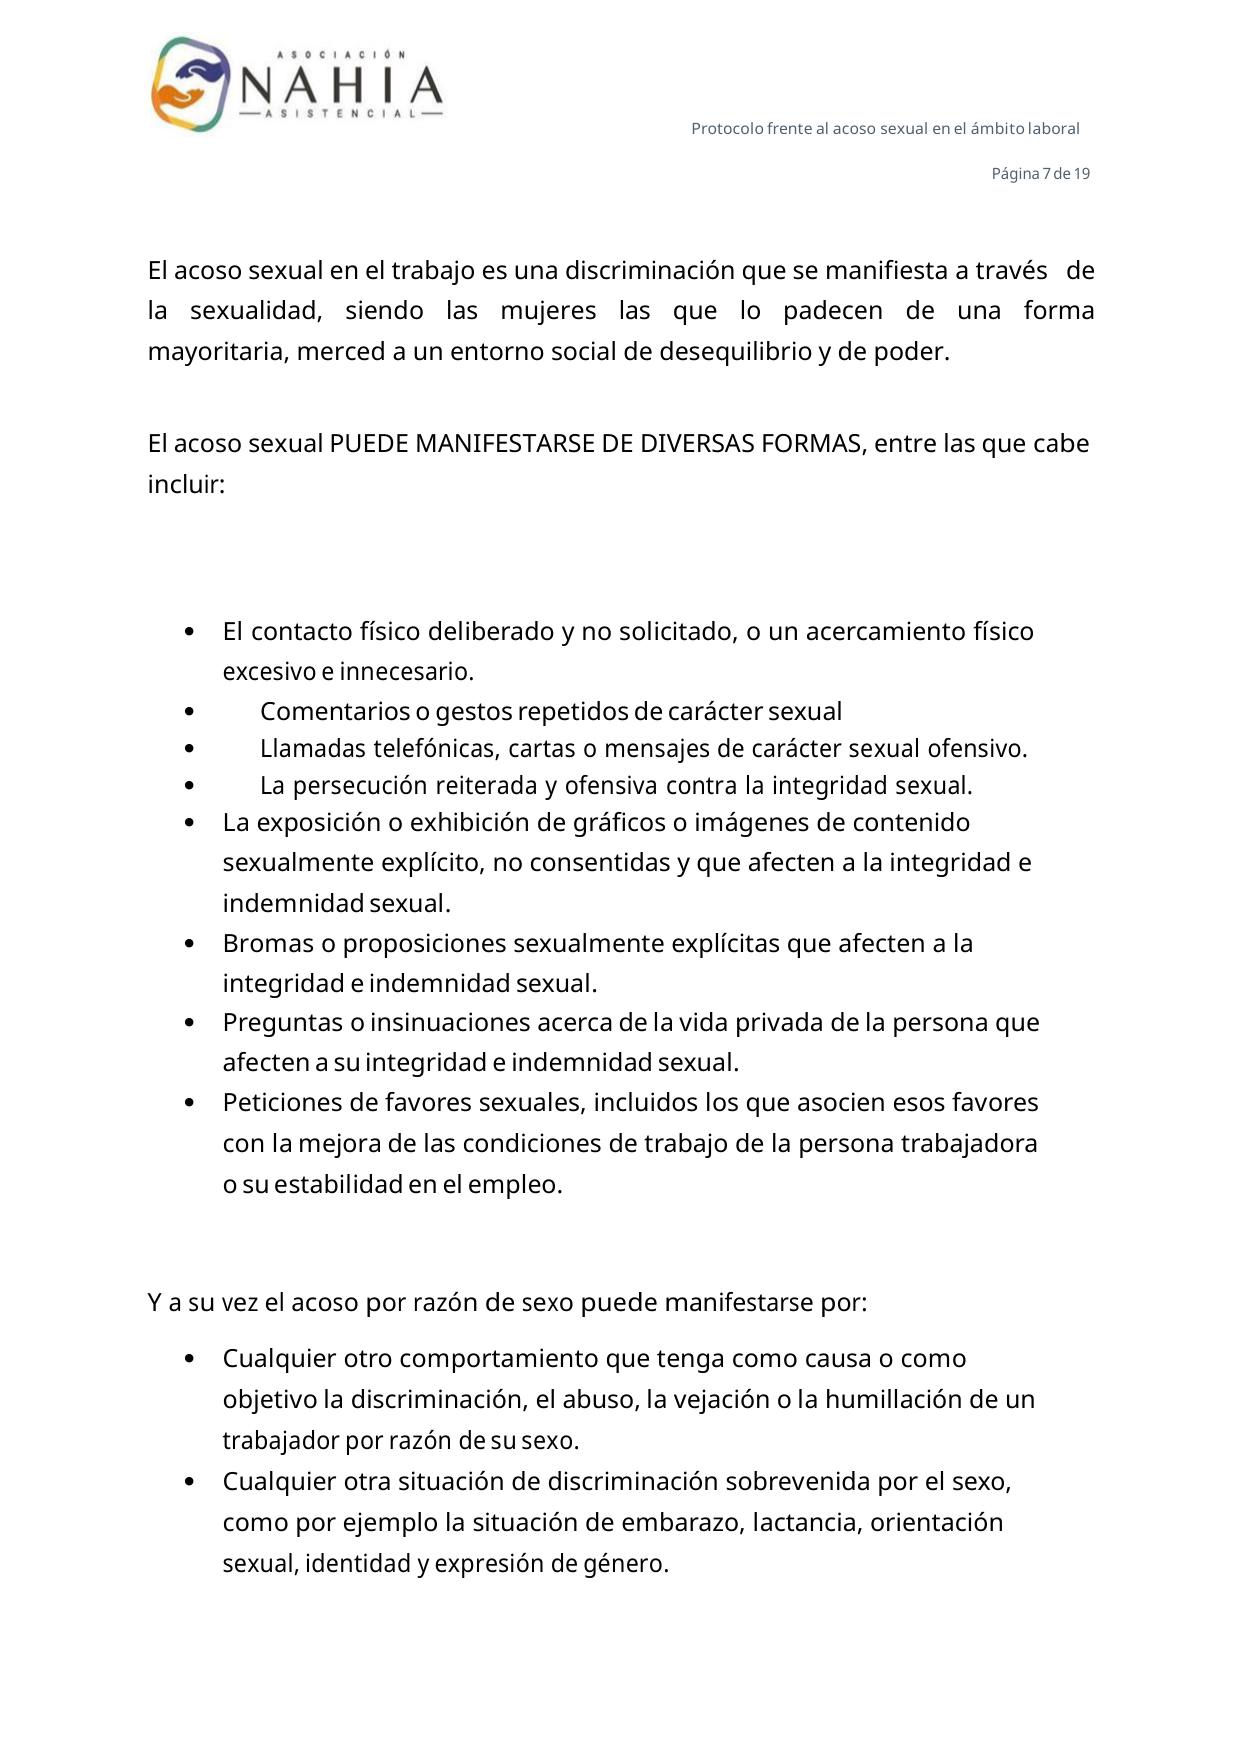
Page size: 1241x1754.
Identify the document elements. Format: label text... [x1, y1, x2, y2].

text  Bromas o proposiciones sexualmente explícitas que afecten a la integridadeindemnidadsexual. [185, 926, 1009, 999]
text Página7de19 [992, 163, 1154, 184]
text Elacososexualeneltrabajoesunadiscriminaciónquesemanifiestaatravés de la sexualidad, siendo las mujeres las que lo padecen de una forma mayoritaria,mercedaunentornosocialdedesequilibrioydepoder. [147, 253, 1095, 367]
text ElacososexualPUEDEMANIFESTARSEDEDIVERSASFORMAS,entrelasque cabe incluir: [147, 426, 1101, 501]
text  Comentariosogestosrepetidosdecaráctersexual [185, 693, 1154, 727]
text  Peticiones de favores sexuales, incluidos los que asocien esos favores con lamejorade las condiciones de trabajo de la persona trabajadora osuestabilidadenelempleo. [185, 1085, 1085, 1201]
text Protocolofrenteal acoso sexual enel ámbitolaboral [691, 118, 1154, 139]
text  El contacto físico deliberado y no solicitado, o un acercamiento físico excesivoeinnecesario. [185, 613, 1080, 687]
text Yasuvezel acosoporrazón desexo puede manifestarsepor: [147, 1284, 1154, 1318]
text  Llamadas telefónicas, cartas o mensajes de carácter sexual ofensivo.  La persecución reiterada y ofensiva contra la integridad sexual. [185, 730, 1033, 802]
text  La exposición o exhibición de gráficos o imágenes de contenido sexualmente explícito, no consentidas y que afecten a la integridad e indemnidadsexual. [185, 805, 1075, 919]
text  Preguntas oinsinuaciones acercadelavida privada dela persona que afectenasuintegridadeindemnidadsexual. [185, 1005, 1083, 1079]
text  Cualquier otro comportamiento que tenga como causa o como objetivola discriminación, el abuso,la vejación ola humillación de un trabajadorporrazón desusexo. [185, 1341, 1065, 1457]
text  Cualquier otra situación de discriminación sobrevenida por el sexo, como por ejemplo la situación de embarazo, lactancia, orientación sexual,identidad yexpresión degénero. [185, 1464, 1055, 1579]
